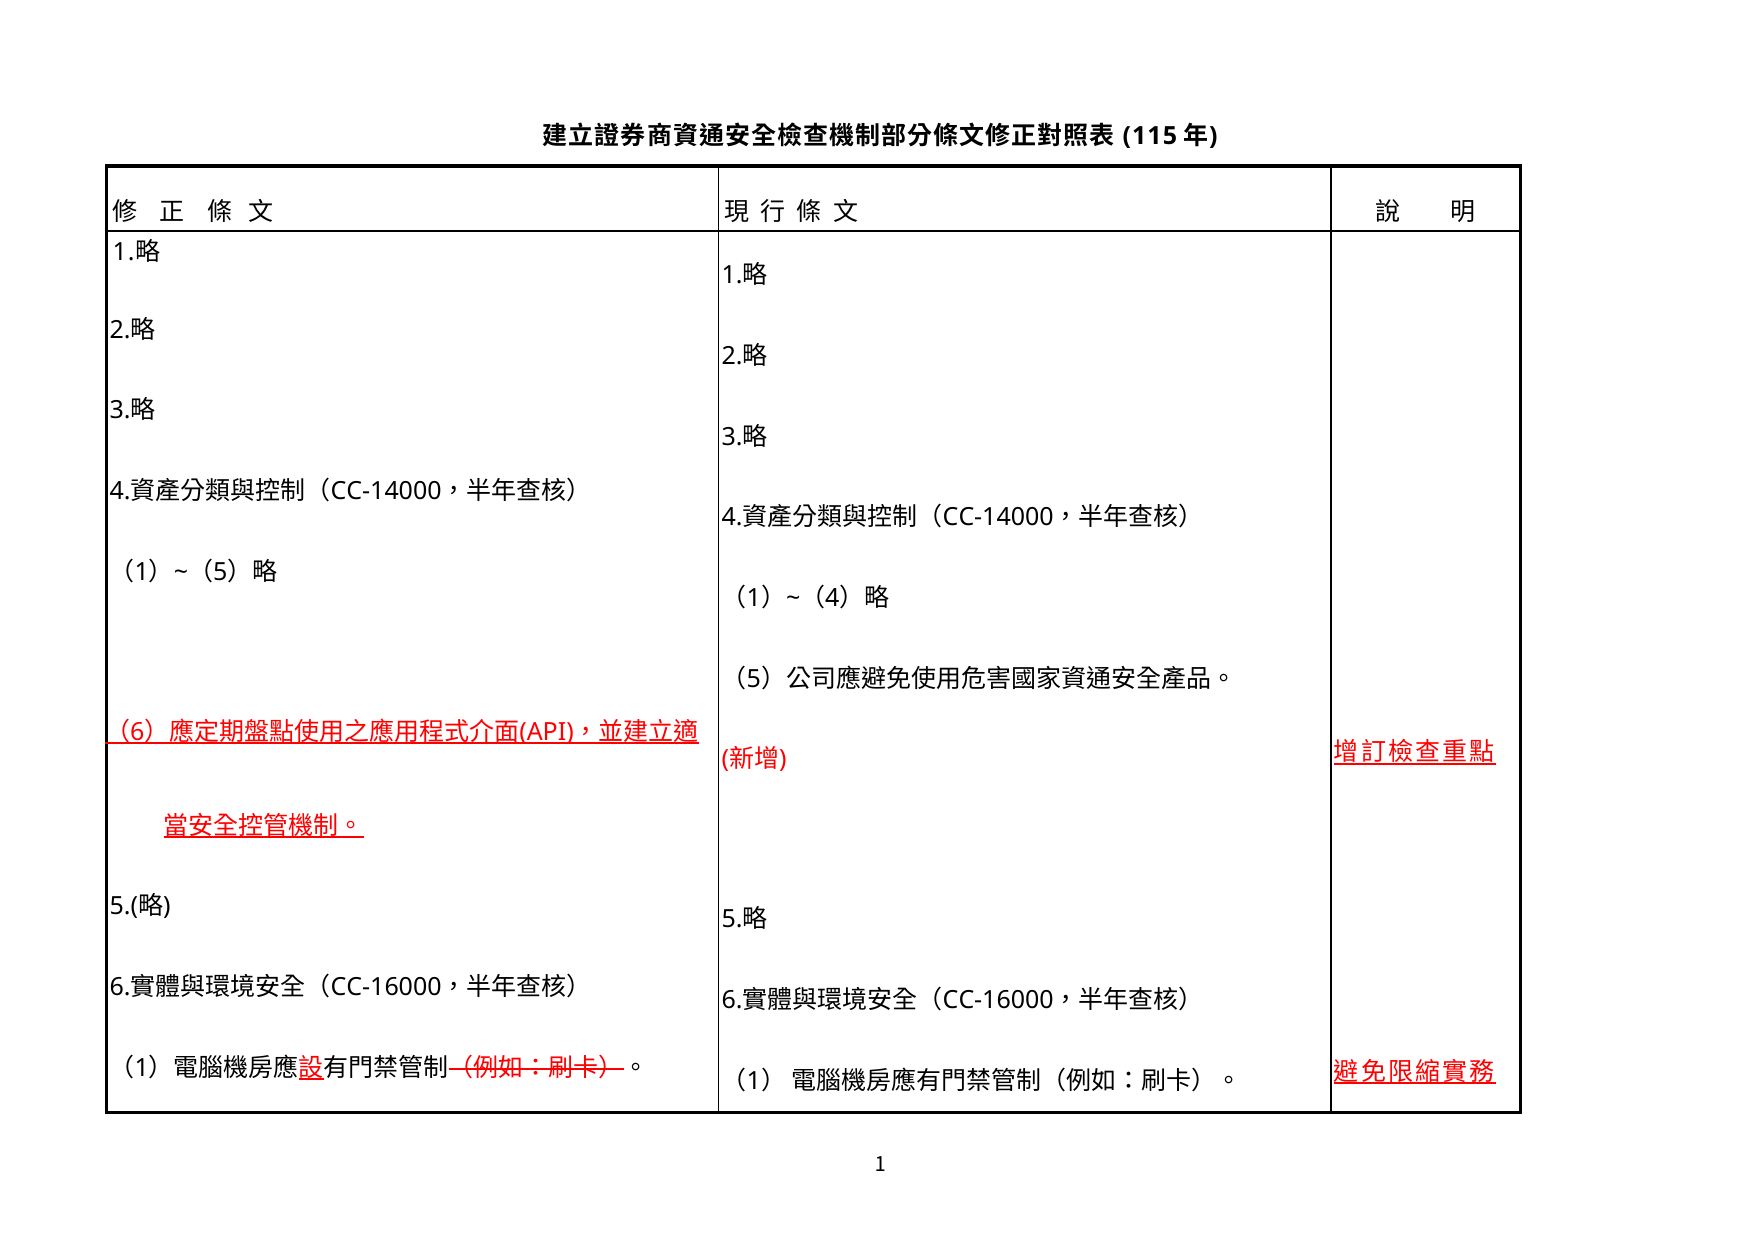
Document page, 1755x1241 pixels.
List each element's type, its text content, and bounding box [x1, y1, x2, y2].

table_cell 略 2.略 3.略 4.資產分類與控制（CC-14000，半年查核） （1）~（5）略 （6）應定期盤點使用之應用程式介面(API)，並建立適當安全控管機制。 5.(略) 6.實體與環境安全（CC-16000，半年查核） （1）電腦機房應設有門禁管制（例如：刷卡）。 [108, 232, 718, 1111]
table_header 說 明 [1332, 168, 1519, 230]
table_cell 增訂檢查重點 避免限縮實務 [1332, 232, 1519, 1111]
table_header 現 行 條 文 [719, 168, 1330, 230]
table_cell 1.略 2.略 3.略 4.資產分類與控制（CC-14000，半年查核） （1）~（4）略 （5）公司應避免使用危害國家資通安全產品。 (新增) 5.略 6.實體與環境安全（CC-16000，半年查核） （1） 電腦機房應有門禁管制（例如：刷卡）。 [719, 232, 1330, 1111]
subtitle 建立證券商資通安全檢查機制部分條文修正對照表 (115年) [106, 114, 1654, 152]
table_header 修 正 條 文 [108, 168, 718, 230]
